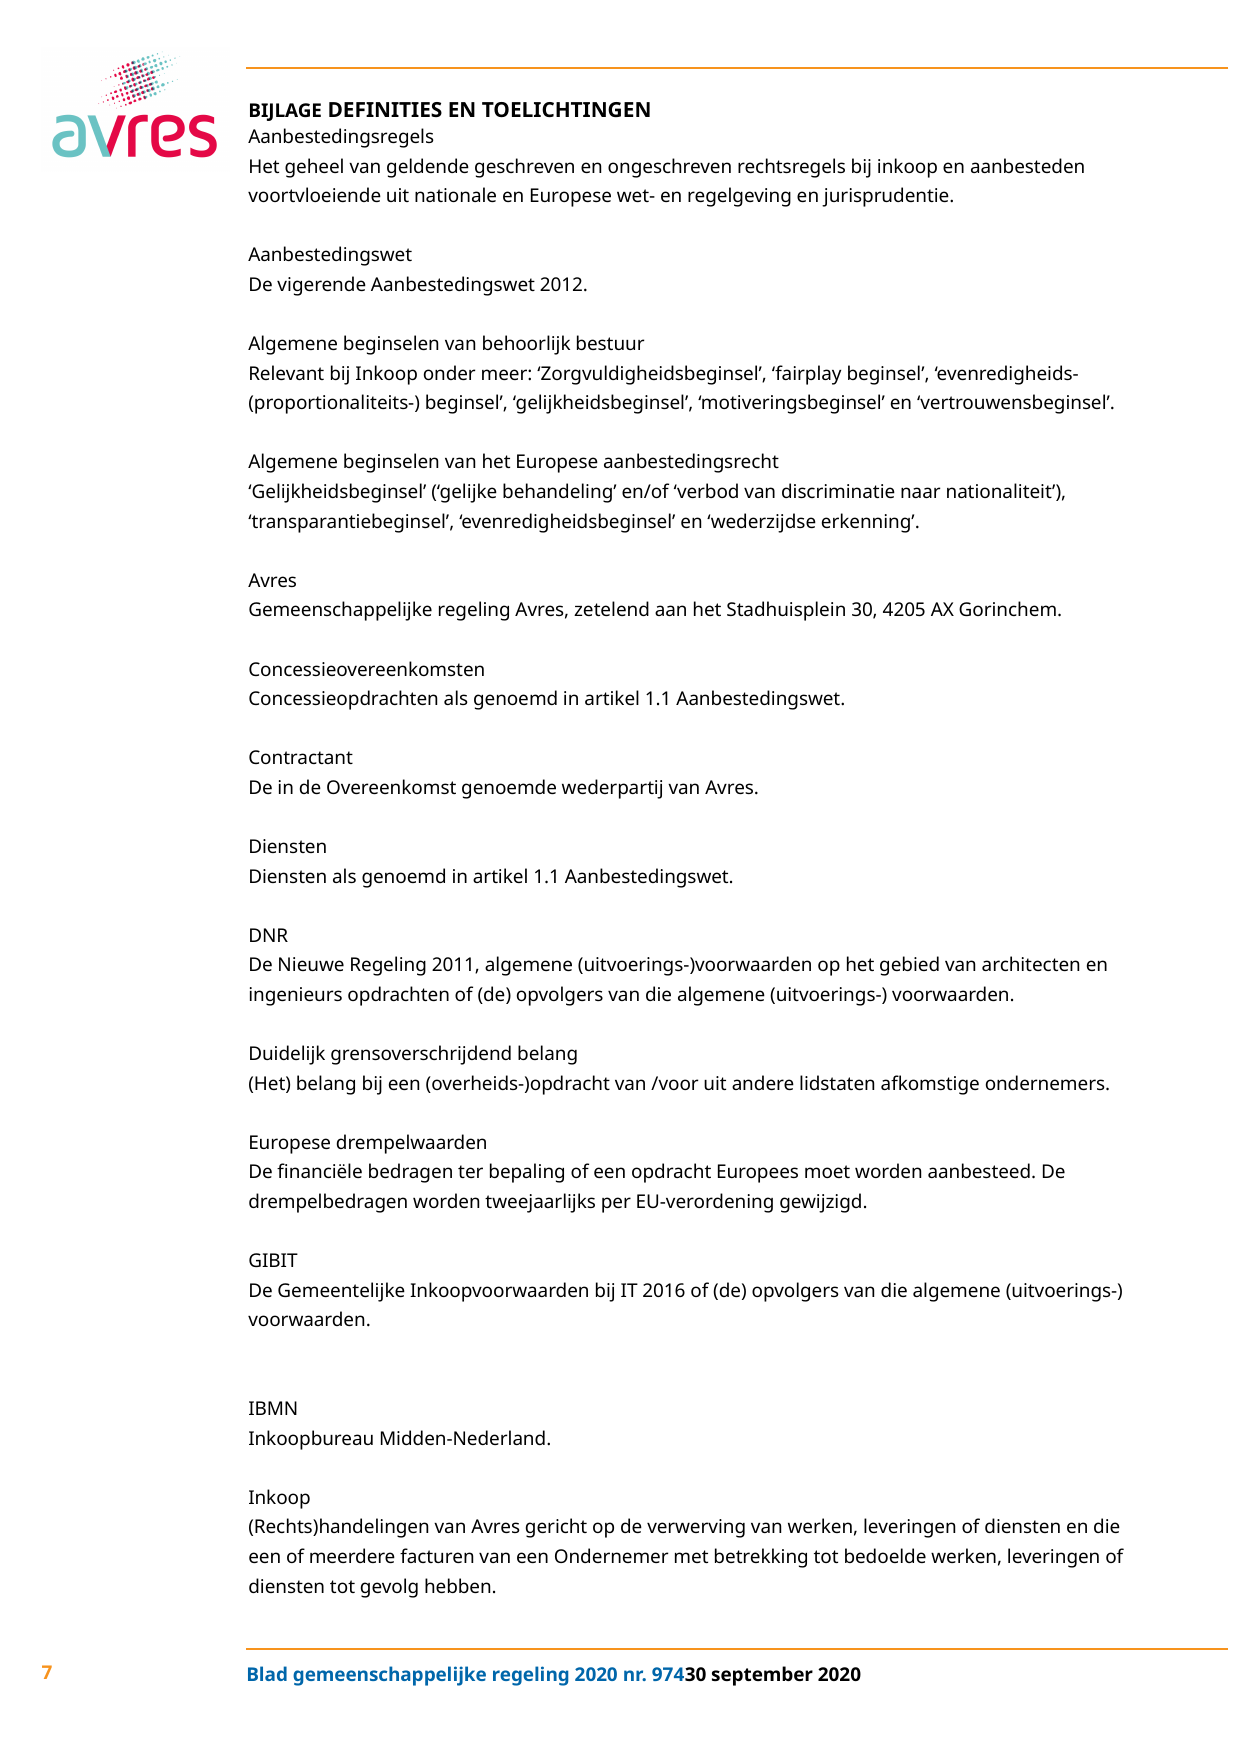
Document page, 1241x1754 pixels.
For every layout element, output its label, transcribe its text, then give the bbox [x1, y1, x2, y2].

text BIJLAGE DEFINITIES EN TOELICHTINGEN [248, 95, 1152, 123]
text Duidelijk grensoverschrijdend belang [248, 1040, 1152, 1066]
text Aanbestedingswet [248, 242, 1152, 267]
text Gemeenschappelijke regeling Avres, zetelend aan het Stadhuisplein 30, 4205 AX Gorinchem. [248, 597, 1152, 622]
text (Het) belang bij een (overheids-)opdracht van /voor uit andere lidstaten afkomstige ondernemers. [248, 1070, 1152, 1096]
text De financiële bedragen ter bepaling of een opdracht Europees moet worden aanbesteed. De drempelbedragen worden tweejaarlijks per EU-verordening gewijzigd. [248, 1159, 1152, 1214]
text DNR [248, 922, 1152, 948]
text GIBIT [248, 1247, 1152, 1273]
text Algemene beginselen van behoorlijk bestuur [248, 330, 1152, 356]
text (Rechts)handelingen van Avres gericht op de verwerving van werken, leveringen of diensten en die een of meerdere facturen van een Ondernemer met betrekking tot bedoelde werken, leveringen of diensten tot gevolg hebben. [248, 1514, 1152, 1599]
text De Nieuwe Regeling 2011, algemene (uitvoerings-)voorwaarden op het gebied van architecten en ingenieurs opdrachten of (de) opvolgers van die algemene (uitvoerings-) voorwaarden. [248, 952, 1152, 1007]
text Diensten als genoemd in artikel 1.1 Aanbestedingswet. [248, 863, 1152, 889]
text Algemene beginselen van het Europese aanbestedingsrecht [248, 449, 1152, 474]
text ‘Gelijkheidsbeginsel’ (‘gelijke behandeling’ en/of ‘verbod van discriminatie naar nationaliteit’), ‘transparantiebeginsel’, ‘evenredigheidsbeginsel’ en ‘wederzijdse erkenning’. [248, 478, 1152, 534]
text De Gemeentelijke Inkoopvoorwaarden bij IT 2016 of (de) opvolgers van die algemene (uitvoerings-) voorwaarden. [248, 1277, 1152, 1332]
text Inkoopbureau Midden-Nederland. [248, 1425, 1152, 1451]
text De vigerende Aanbestedingswet 2012. [248, 271, 1152, 297]
text Avres [248, 567, 1152, 593]
text Relevant bij Inkoop onder meer: ‘Zorgvuldigheidsbeginsel’, ‘fairplay beginsel’, ‘evenredigheids- (proportionaliteits-) beginsel’, ‘gelijkheidsbeginsel’, ‘motiveringsbeginsel’ en ‘vertrouwensbeginsel’. [248, 360, 1152, 415]
text De in de Overeenkomst genoemde wederpartij van Avres. [248, 774, 1152, 800]
text Contractant [248, 744, 1152, 770]
text Het geheel van geldende geschreven en ongeschreven rechtsregels bij inkoop en aanbesteden voortvloeiende uit nationale en Europese wet- en regelgeving en jurisprudentie. [248, 153, 1152, 208]
text Concessieopdrachten als genoemd in artikel 1.1 Aanbestedingswet. [248, 685, 1152, 711]
picture [41, 47, 231, 172]
text Aanbestedingsregels [248, 123, 1152, 149]
text IBMN [248, 1395, 1152, 1421]
text Inkoop [248, 1484, 1152, 1510]
text Europese drempelwaarden [248, 1129, 1152, 1155]
text Concessieovereenkomsten [248, 656, 1152, 682]
text Diensten [248, 833, 1152, 859]
